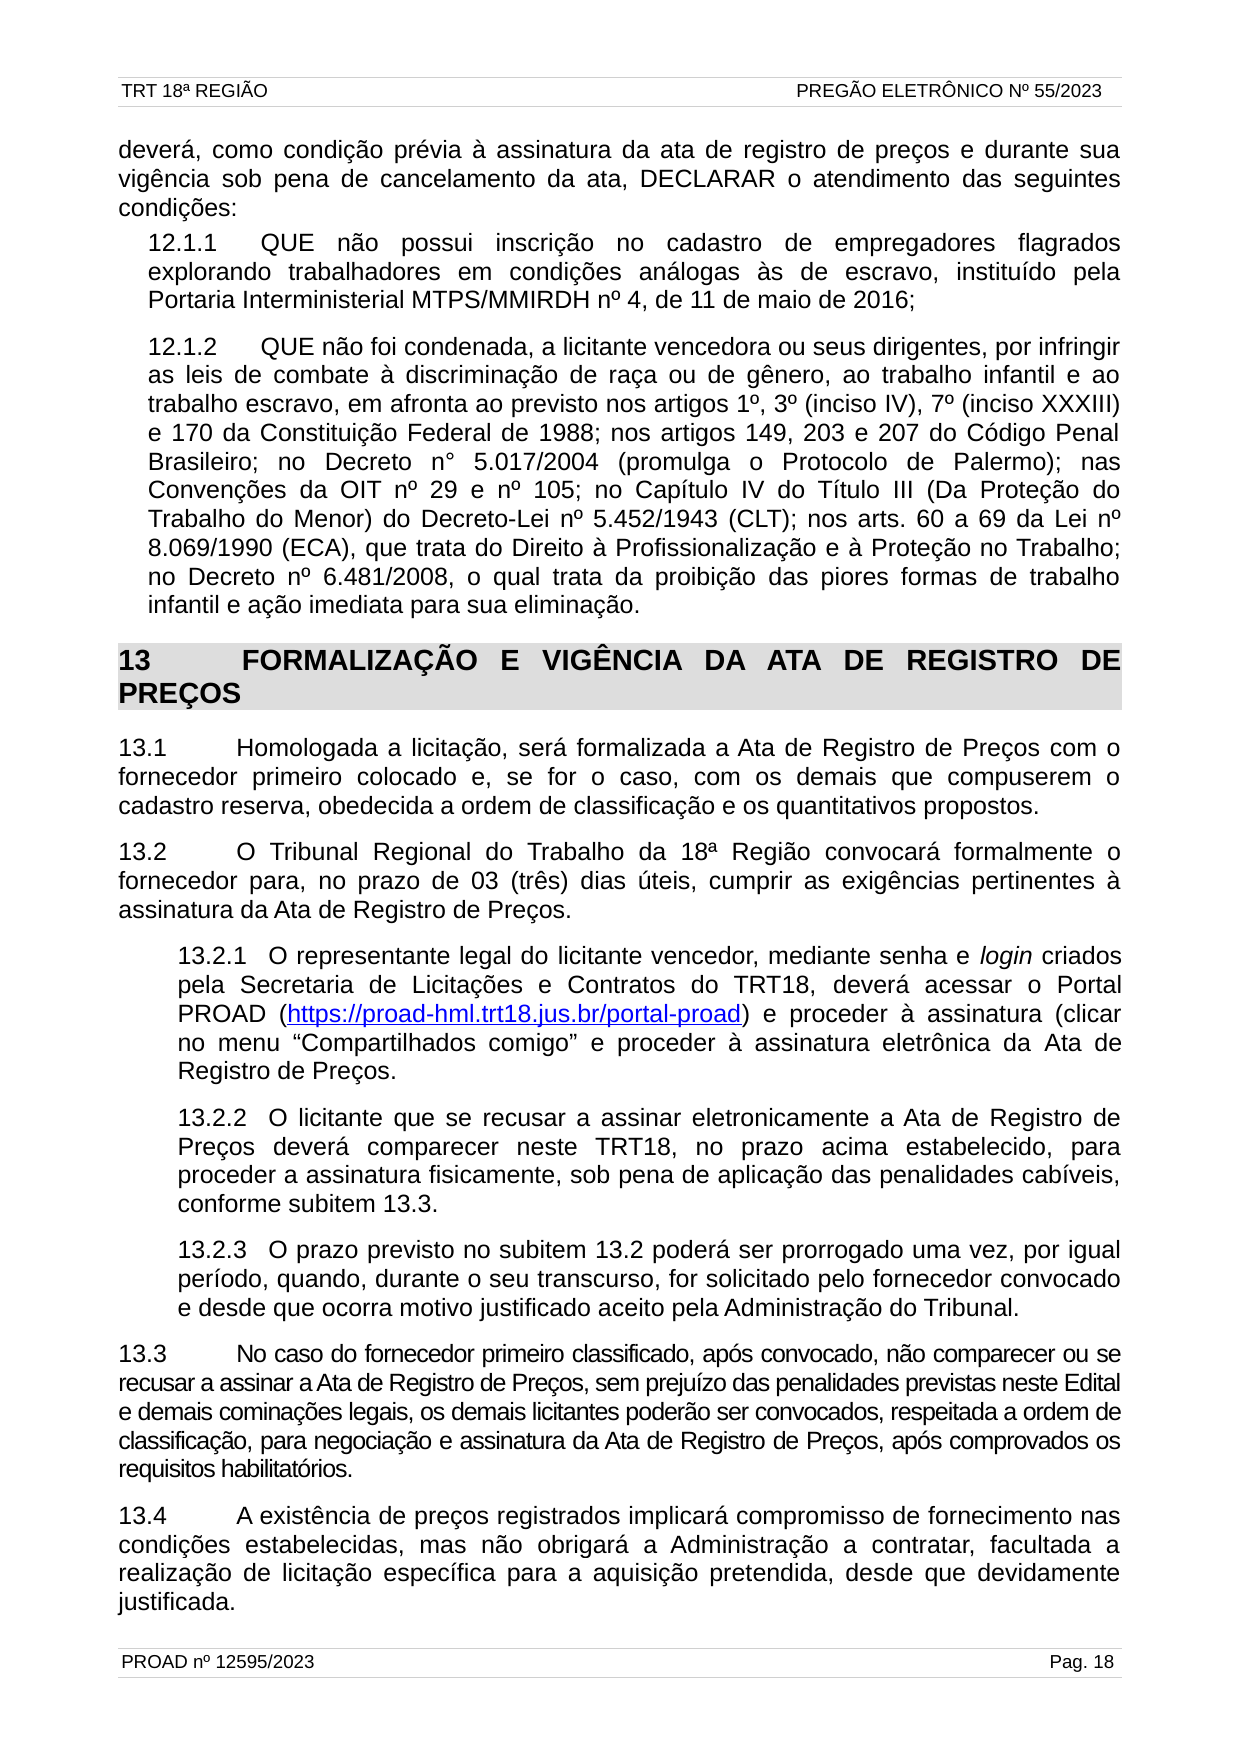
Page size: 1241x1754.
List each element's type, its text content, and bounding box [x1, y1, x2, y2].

list 13.2.3 O prazo previsto no subitem 13.2 poderá ser prorrogado uma vez, por igual período, quando, durante o seu transcurso, for solicitado pelo fornecedor convocado e desde que ocorra motivo justificado aceito pela Administração do Tribunal. [177, 1235, 1122, 1322]
text 13.2.1 O representante legal do licitante vencedor, mediante senha e login criados pela Secretaria de Licitações e Contratos do TRT18, deverá acessar o Portal PROAD (https://proad-hml.trt18.jus.br/portal-proad) e proceder à assinatura (clicar no menu “Compartilhados comigo” e proceder à assinatura eletrônica da Ata de Registro de Preços. [177, 941, 1122, 1085]
text 13.4 A existência de preços registrados implicará compromisso de fornecimento nas condições estabelecidas, mas não obrigará a Administração a contratar, facultada a realização de licitação específica para a aquisição pretendida, desde que devidamente justificada. [118, 1501, 1122, 1616]
text 12.1.2 QUE não foi condenada, a licitante vencedora ou seus dirigentes, por infringir as leis de combate à discriminação de raça ou de gênero, ao trabalho infantil e ao trabalho escravo, em afronta ao previsto nos artigos 1º, 3º (inciso IV), 7º (inciso XXXIII) e 170 da Constituição Federal de 1988; nos artigos 149, 203 e 207 do Código Penal Brasileiro; no Decreto n° 5.017/2004 (promulga o Protocolo de Palermo); nas Convenções da OIT nº 29 e nº 105; no Capítulo IV do Título III (Da Proteção do Trabalho do Menor) do Decreto-Lei nº 5.452/1943 (CLT); nos arts. 60 a 69 da Lei nº 8.069/1990 (ECA), que trata do Direito à Profissionalização e à Proteção no Trabalho; no Decreto nº 6.481/2008, o qual trata da proibição das piores formas de trabalho infantil e ação imediata para sua eliminação. [148, 332, 1122, 619]
text deverá, como condição prévia à assinatura da ata de registro de preços e durante sua vigência sob pena de cancelamento da ata, DECLARAR o atendimento das seguintes condições: [118, 136, 1122, 222]
text 13 FORMALIZAÇÃO E VIGÊNCIA DA ATA DE REGISTRO DE PREÇOS [118, 643, 1122, 710]
text 13.1 Homologada a licitação, será formalizada a Ata de Registro de Preços com o fornecedor primeiro colocado e, se for o caso, com os demais que compuserem o cadastro reserva, obedecida a ordem de classificação e os quantitativos propostos. [118, 733, 1122, 819]
text 13.2 O Tribunal Regional do Trabalho da 18ª Região convocará formalmente o fornecedor para, no prazo de 03 (três) dias úteis, cumprir as exigências pertinentes à assinatura da Ata de Registro de Preços. [118, 837, 1122, 923]
list 13.3 No caso do fornecedor primeiro classificado, após convocado, não comparecer ou se recusar a assinar a Ata de Registro de Preços, sem prejuízo das penalidades previstas neste Edital e demais cominações legais, os demais licitantes poderão ser convocados, respeitada a ordem de classificação, para negociação e assinatura da Ata de Registro de Preços, após comprovados os requisitos habilitatórios. [118, 1339, 1122, 1483]
text 12.1.1 QUE não possui inscrição no cadastro de empregadores flagrados explorando trabalhadores em condições análogas às de escravo, instituído pela Portaria Interministerial MTPS/MMIRDH nº 4, de 11 de maio de 2016; [148, 228, 1122, 314]
list 13.2.2 O licitante que se recusar a assinar eletronicamente a Ata de Registro de Preços deverá comparecer neste TRT18, no prazo acima estabelecido, para proceder a assinatura fisicamente, sob pena de aplicação das penalidades cabíveis, conforme subitem 13.3. [177, 1103, 1122, 1218]
